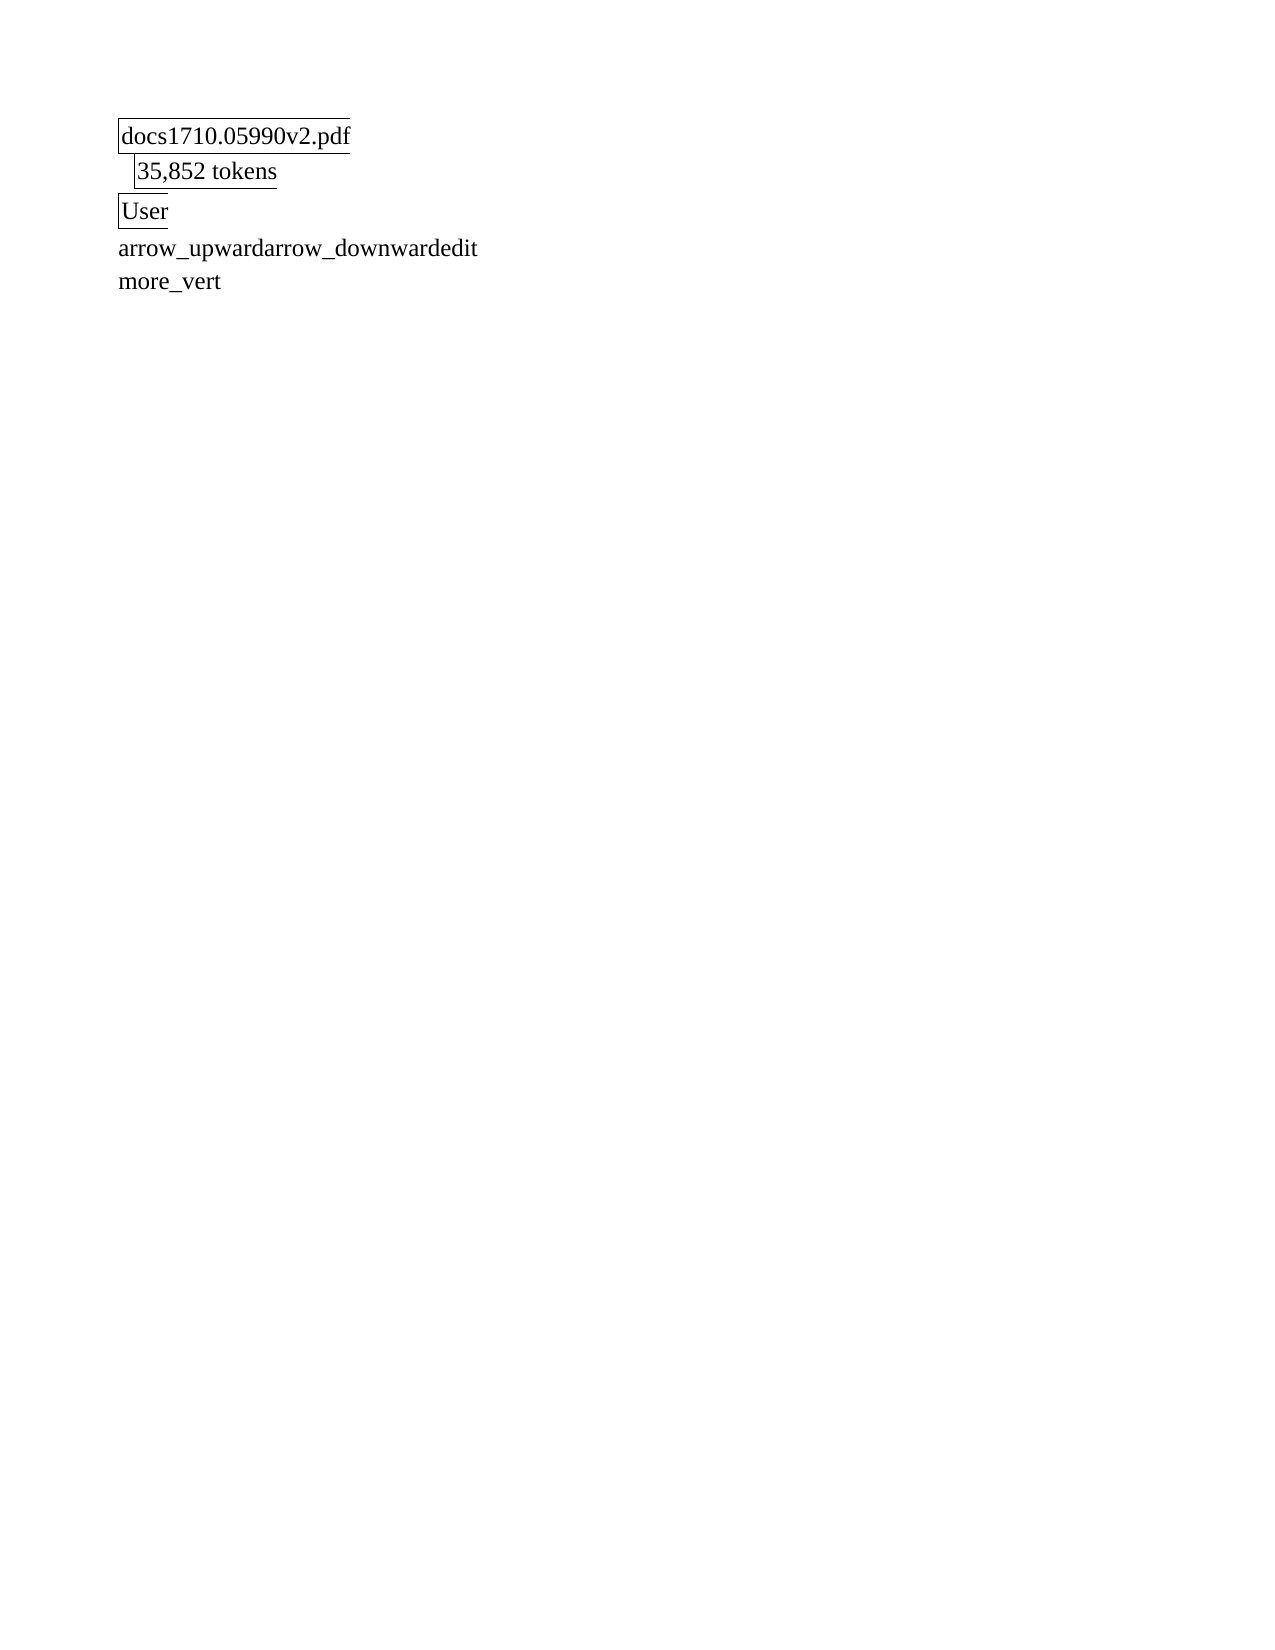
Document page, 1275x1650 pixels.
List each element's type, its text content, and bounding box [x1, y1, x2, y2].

text 35,852 tokens [135, 153, 1157, 188]
text arrow_upwardarrow_downwardedit [118, 233, 1157, 262]
text docs1710.05990v2.pdf [119, 118, 1157, 153]
text User [119, 193, 1157, 228]
text more_vert [118, 266, 1157, 295]
